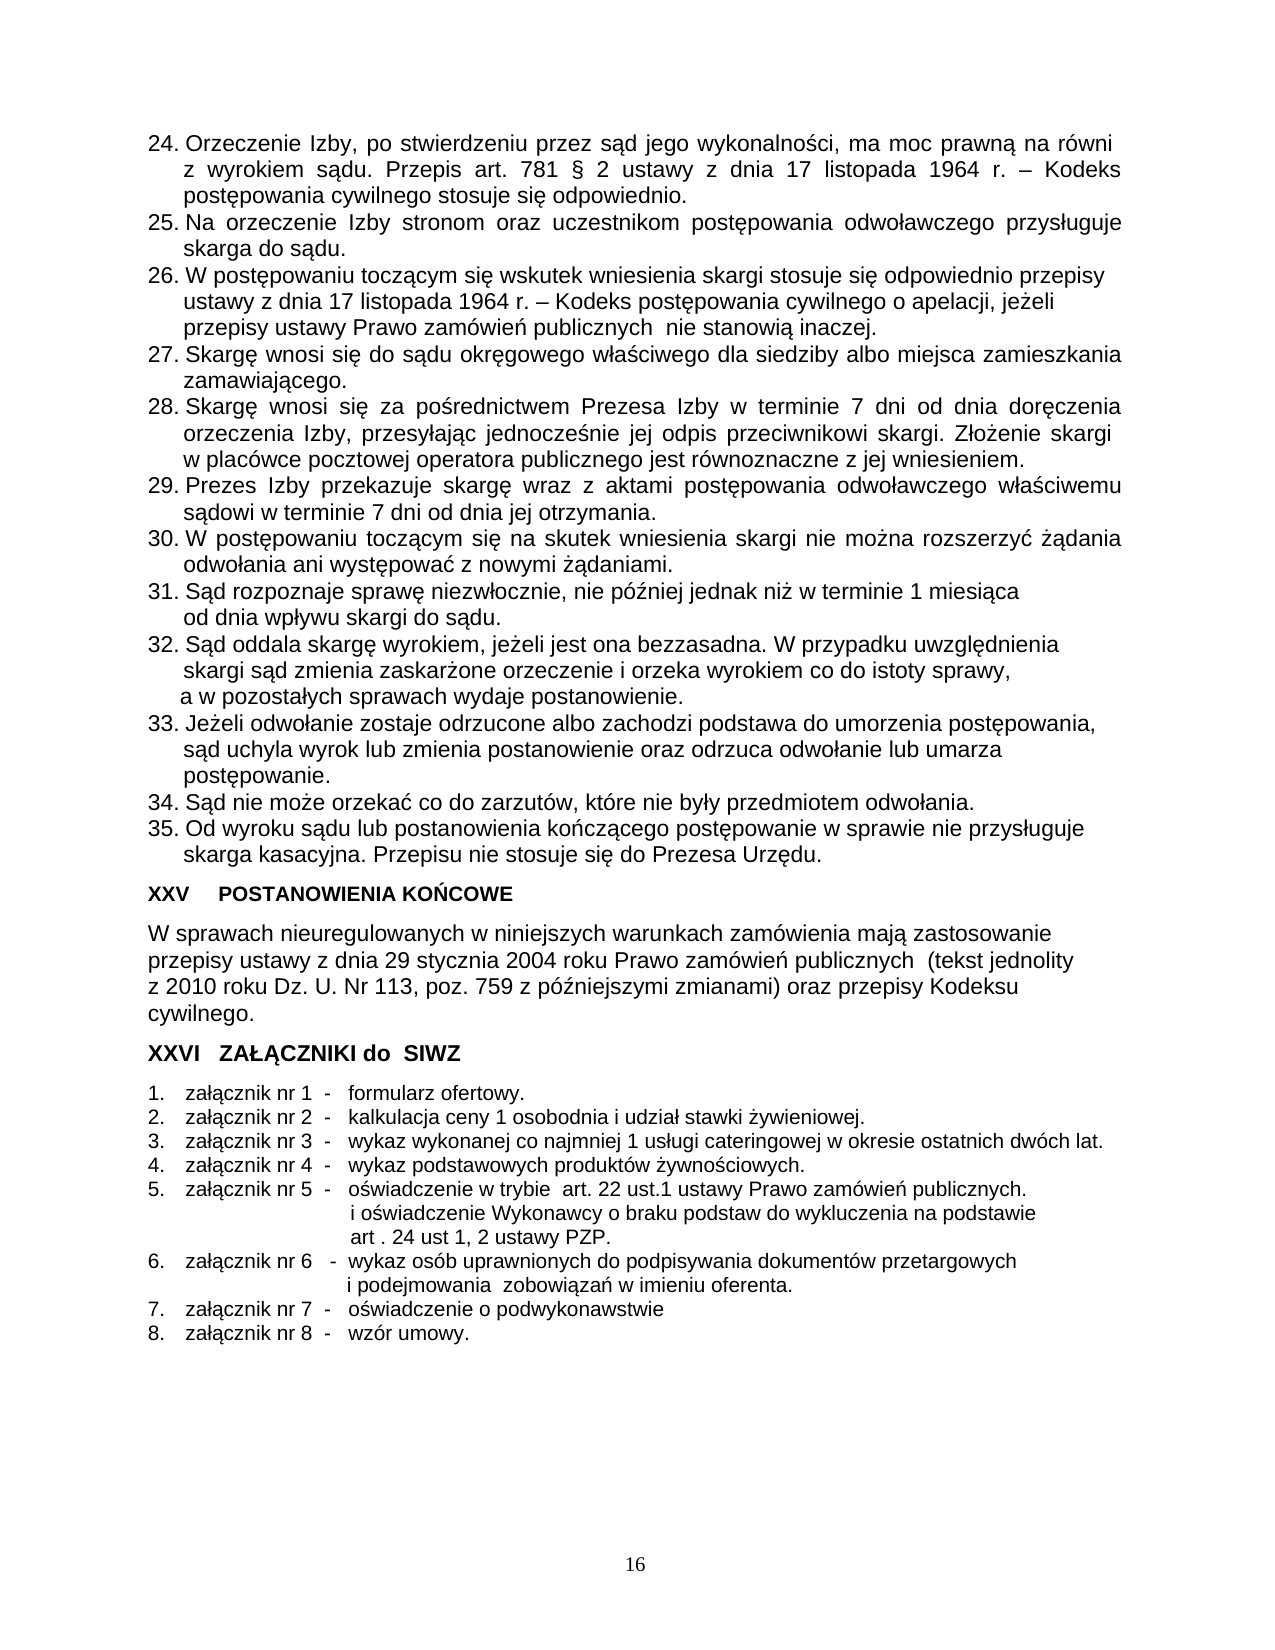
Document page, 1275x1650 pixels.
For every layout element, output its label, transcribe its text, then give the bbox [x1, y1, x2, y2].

list Skargę wnosi się do sądu okręgowego właściwego dla siedziby albo miejsca zamieszkania zamawiającego. [148, 341, 1122, 393]
list załącznik nr 2 - kalkulacja ceny 1 osobodnia i udział stawki żywieniowej. [148, 1105, 1122, 1129]
list Skargę wnosi się za pośrednictwem Prezesa Izby w terminie 7 dni od dnia doręczenia orzeczenia Izby, przesyłając jednocześnie jej odpis przeciwnikowi skargi. Złożenie skargi w placówce pocztowej operatora publicznego jest równoznaczne z jej wniesieniem. [148, 393, 1122, 472]
list załącznik nr 6 - wykaz osób uprawnionych do podpisywania dokumentów przetargowych i podejmowania zobowiązań w imieniu oferenta. [148, 1249, 1122, 1297]
list załącznik nr 1 - formularz ofertowy. [148, 1081, 1122, 1105]
list Orzeczenie Izby, po stwierdzeniu przez sąd jego wykonalności, ma moc prawną na równi z wyrokiem sądu. Przepis art. 781 § 2 ustawy z dnia 17 listopada 1964 r. – Kodeks postępowania cywilnego stosuje się odpowiednio. [148, 130, 1122, 209]
text W sprawach nieuregulowanych w niniejszych warunkach zamówienia mają zastosowanie przepisy ustawy z dnia 29 stycznia 2004 roku Prawo zamówień publicznych (tekst jednolity z 2010 roku Dz. U. Nr 113, poz. 759 z późniejszymi zmianami) oraz przepisy Kodeksu cywilnego. [148, 920, 1122, 1026]
list Sąd oddala skargę wyrokiem, jeżeli jest ona bezzasadna. W przypadku uwzględnienia skargi sąd zmienia zaskarżone orzeczenie i orzeka wyrokiem co do istoty sprawy, [148, 631, 1122, 683]
list Na orzeczenie Izby stronom oraz uczestnikom postępowania odwoławczego przysługuje skarga do sądu. [148, 209, 1122, 262]
list załącznik nr 3 - wykaz wykonanej co najmniej 1 usługi cateringowej w okresie ostatnich dwóch lat. [148, 1129, 1122, 1153]
text art . 24 ust 1, 2 ustawy PZP. [148, 1225, 1122, 1249]
list W postępowaniu toczącym się na skutek wniesienia skargi nie można rozszerzyć żądania odwołania ani występować z nowymi żądaniami. [148, 525, 1122, 578]
list Prezes Izby przekazuje skargę wraz z aktami postępowania odwoławczego właściwemu sądowi w terminie 7 dni od dnia jej otrzymania. [148, 472, 1122, 525]
list Sąd nie może orzekać co do zarzutów, które nie były przedmiotem odwołania. [148, 789, 1122, 815]
text i oświadczenie Wykonawcy o braku podstaw do wykluczenia na podstawie [148, 1201, 1122, 1225]
list załącznik nr 7 - oświadczenie o podwykonawstwie [148, 1297, 1122, 1321]
list W postępowaniu toczącym się wskutek wniesienia skargi stosuje się odpowiednio przepisy ustawy z dnia 17 listopada 1964 r. – Kodeks postępowania cywilnego o apelacji, jeżeli przepisy ustawy Prawo zamówień publicznych nie stanowią inaczej. [148, 262, 1122, 341]
list załącznik nr 5 - oświadczenie w trybie art. 22 ust.1 ustawy Prawo zamówień publicznych. [148, 1177, 1122, 1201]
list Od wyroku sądu lub postanowienia kończącego postępowanie w sprawie nie przysługuje skarga kasacyjna. Przepisu nie stosuje się do Prezesa Urzędu. [148, 815, 1122, 868]
list załącznik nr 4 - wykaz podstawowych produktów żywnościowych. [148, 1153, 1122, 1177]
list załącznik nr 8 - wzór umowy. [148, 1321, 1122, 1344]
text XXV POSTANOWIENIA KOŃCOWE [148, 882, 1122, 906]
text a w pozostałych sprawach wydaje postanowienie. [148, 683, 1122, 709]
list Sąd rozpoznaje sprawę niezwłocznie, nie później jednak niż w terminie 1 miesiąca od dnia wpływu skargi do sądu. [148, 578, 1122, 631]
list Jeżeli odwołanie zostaje odrzucone albo zachodzi podstawa do umorzenia postępowania, sąd uchyla wyrok lub zmienia postanowienie oraz odrzuca odwołanie lub umarza postępowanie. [148, 709, 1122, 789]
text XXVI ZAŁĄCZNIKI do SIWZ [148, 1040, 1122, 1067]
